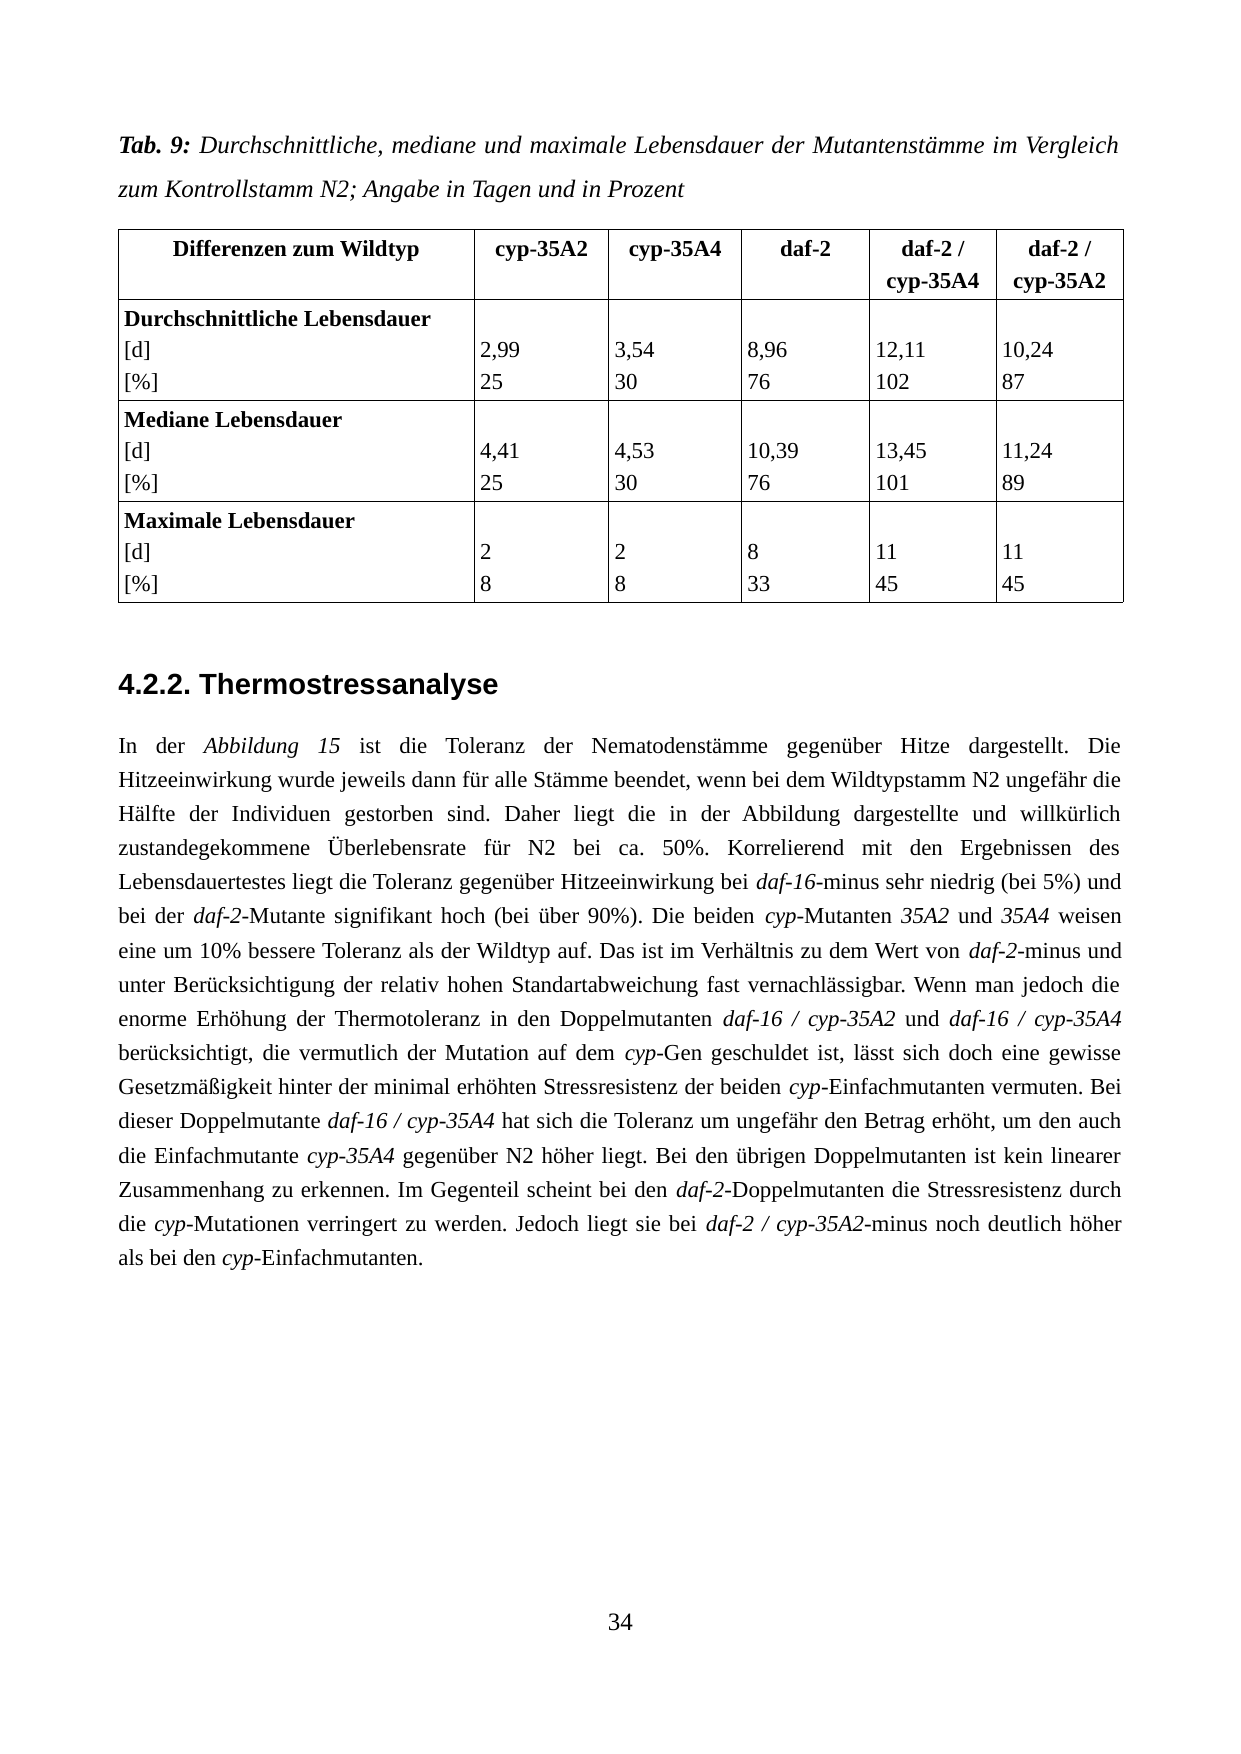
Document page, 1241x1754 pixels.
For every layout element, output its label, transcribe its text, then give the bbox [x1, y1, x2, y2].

table_cell 10,39 76 [742, 401, 869, 501]
table_header daf-2 / cyp-35A2 [997, 230, 1123, 299]
text Tab. 9: Durchschnittliche, mediane und maximale Lebensdauer der Mutantenstämme im Vergleich zum Kontrollstamm N2; Angabe in Tagen und in Prozent [118, 131, 1122, 202]
table_cell 11 45 [997, 502, 1123, 602]
table_cell Durchschnittliche Lebensdauer [d] [%] [119, 300, 474, 400]
table_cell 4,41 25 [475, 401, 608, 501]
table_cell 8 33 [742, 502, 869, 602]
table_cell Maximale Lebensdauer [d] [%] [119, 502, 474, 602]
table_cell 12,11 102 [870, 300, 996, 400]
table_cell 3,54 30 [609, 300, 741, 400]
table_cell 11 45 [870, 502, 996, 602]
text In der Abbildung 15 ist die Toleranz der Nematodenstämme gegenüber Hitze dargestellt. Die Hitzeeinwirkung wurde jeweils dann für alle Stämme beendet, wenn bei dem Wildtypstamm N2 ungefähr die Hälfte der Individuen gestorben sind. Daher liegt die in der Abbildung dargestellte und willkürlich zustandegekommene Überlebensrate für N2 bei ca. 50%. Korrelierend mit den Ergebnissen des Lebensdauertestes liegt die Toleranz gegenüber Hitzeeinwirkung bei daf-16-minus sehr niedrig (bei 5%) und bei der daf-2-Mutante signifikant hoch (bei über 90%). Die beiden cyp-Mutanten 35A2 und 35A4 weisen eine um 10% bessere Toleranz als der Wildtyp auf. Das ist im Verhältnis zu dem Wert von daf-2-minus und unter Berücksichtigung der relativ hohen Standartabweichung fast vernachlässigbar. Wenn man jedoch die enorme Erhöhung der Thermotoleranz in den Doppelmutanten daf-16 / cyp-35A2 und daf-16 / cyp-35A4 berücksichtigt, die vermutlich der Mutation auf dem cyp-Gen geschuldet ist, lässt sich doch eine gewisse Gesetzmäßigkeit hinter der minimal erhöhten Stressresistenz der beiden cyp-Einfachmutanten vermuten. Bei dieser Doppelmutante daf-16 / cyp-35A4 hat sich die Toleranz um ungefähr den Betrag erhöht, um den auch die Einfachmutante cyp-35A4 gegenüber N2 höher liegt. Bei den übrigen Doppelmutanten ist kein linearer Zusammenhang zu erkennen. Im Gegenteil scheint bei den daf-2-Doppelmutanten die Stressresistenz durch die cyp-Mutationen verringert zu werden. Jedoch liegt sie bei daf-2 / cyp-35A2-minus noch deutlich höher als bei den cyp-Einfachmutanten. [118, 732, 1122, 1271]
table_header daf-2 / cyp-35A4 [870, 230, 996, 299]
table_header cyp-35A2 [475, 230, 608, 299]
table_cell 2,99 25 [475, 300, 608, 400]
subtitle 4.2.2. Thermostressanalyse [118, 667, 1122, 701]
table_cell 4,53 30 [609, 401, 741, 501]
table_cell 8,96 76 [742, 300, 869, 400]
table_cell 2 8 [609, 502, 741, 602]
table_header cyp-35A4 [609, 230, 741, 299]
table_header daf-2 [742, 230, 869, 299]
table_cell Mediane Lebensdauer [d] [%] [119, 401, 474, 501]
table_header Differenzen zum Wildtyp [119, 230, 474, 299]
table_cell 10,24 87 [997, 300, 1123, 400]
table_cell 13,45 101 [870, 401, 996, 501]
table_cell 2 8 [475, 502, 608, 602]
table_cell 11,24 89 [997, 401, 1123, 501]
